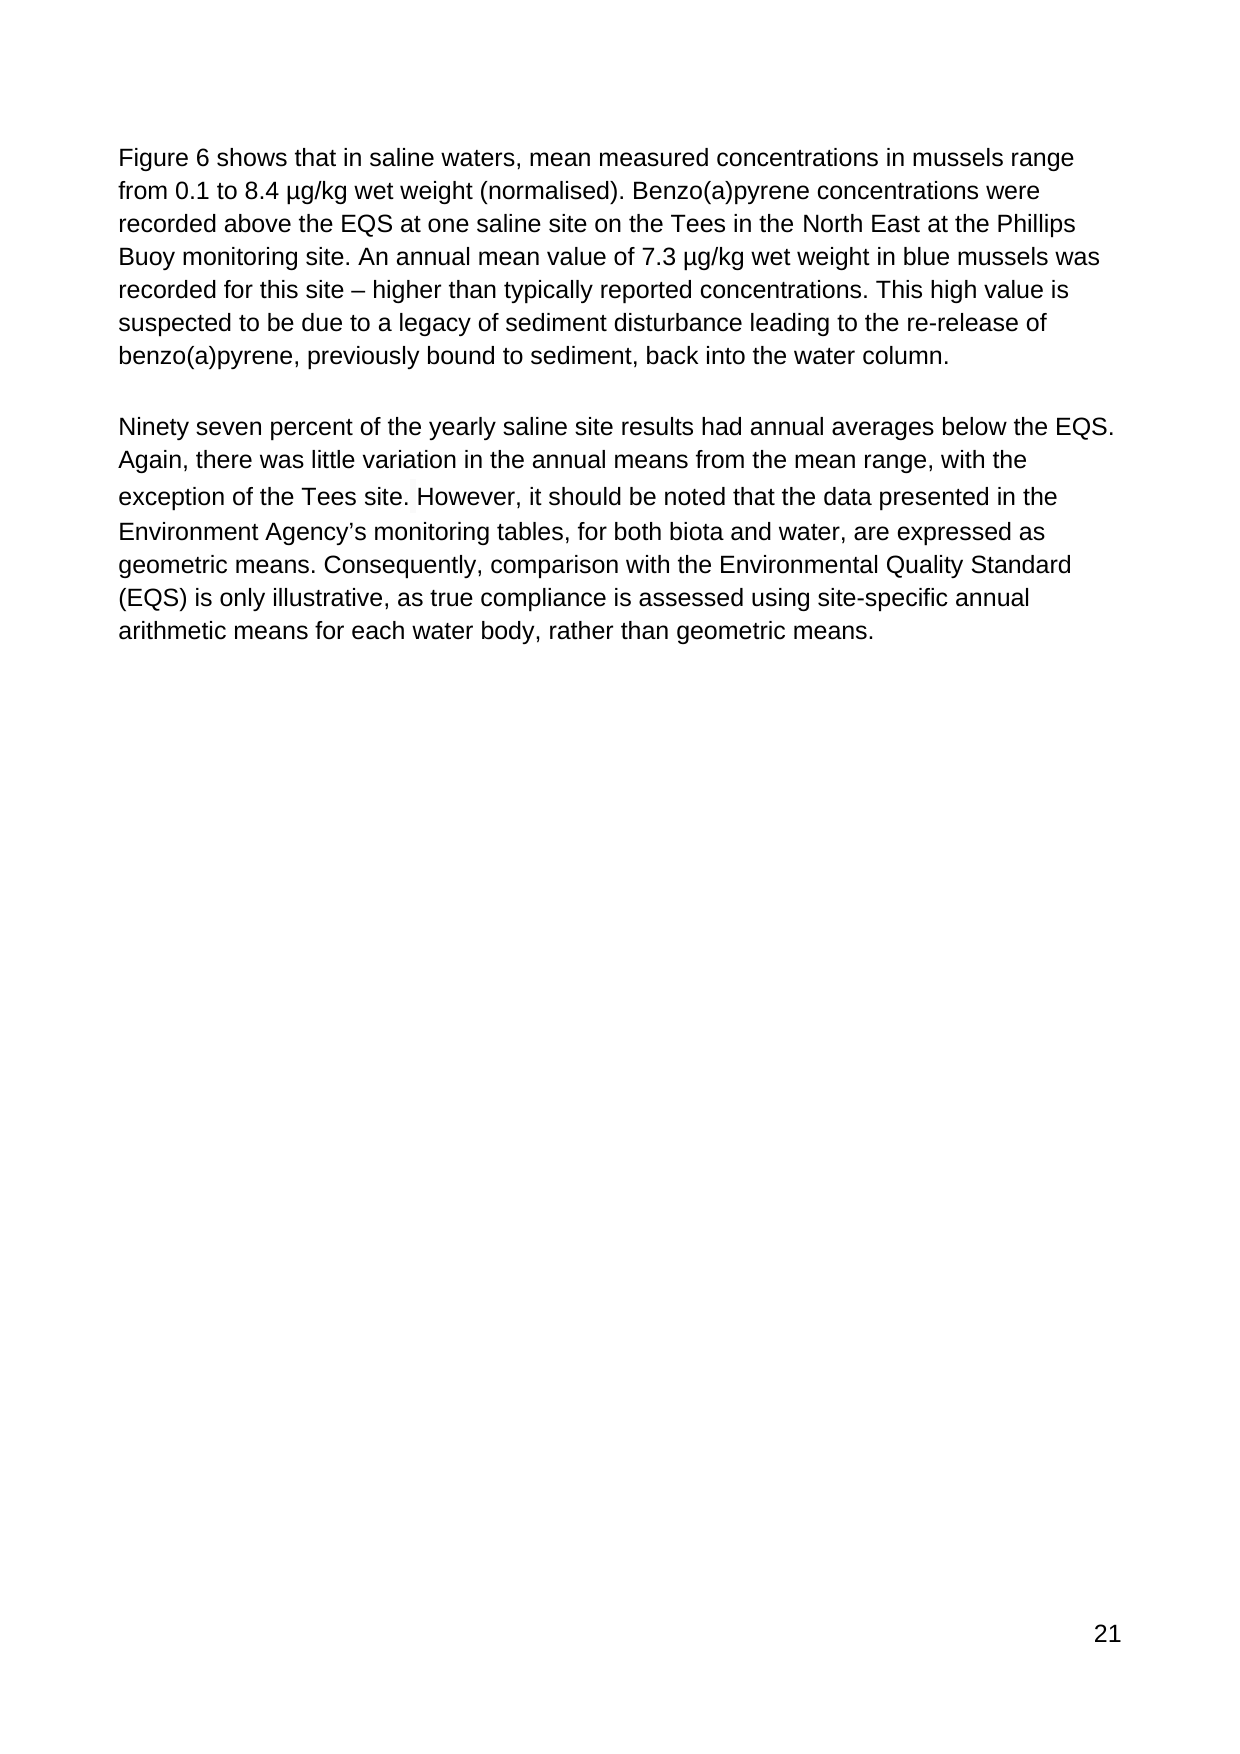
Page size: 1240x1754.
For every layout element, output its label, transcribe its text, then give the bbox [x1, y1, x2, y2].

text Ninety seven percent of the yearly saline site results had annual averages below the EQS. Again, there was little variation in the annual means from the mean range, with the exception of the Tees site. However, it should be noted that the data presented in the Environment Agency’s monitoring tables, for both biota and water, are expressed as geometric means. Consequently, comparison with the Environmental Quality Standard (EQS) is only illustrative, as true compliance is assessed using site-specific annual arithmetic means for each water body, rather than geometric means. [118, 412, 1121, 645]
text Figure 6 shows that in saline waters, mean measured concentrations in mussels range from 0.1 to 8.4 µg/kg wet weight (normalised). Benzo(a)pyrene concentrations were recorded above the EQS at one saline site on the Tees in the North East at the Phillips Buoy monitoring site. An annual mean value of 7.3 µg/kg wet weight in blue mussels was recorded for this site – higher than typically reported concentrations. This high value is suspected to be due to a legacy of sediment disturbance leading to the re-release of benzo(a)pyrene, previously bound to sediment, back into the water column. [118, 143, 1121, 370]
